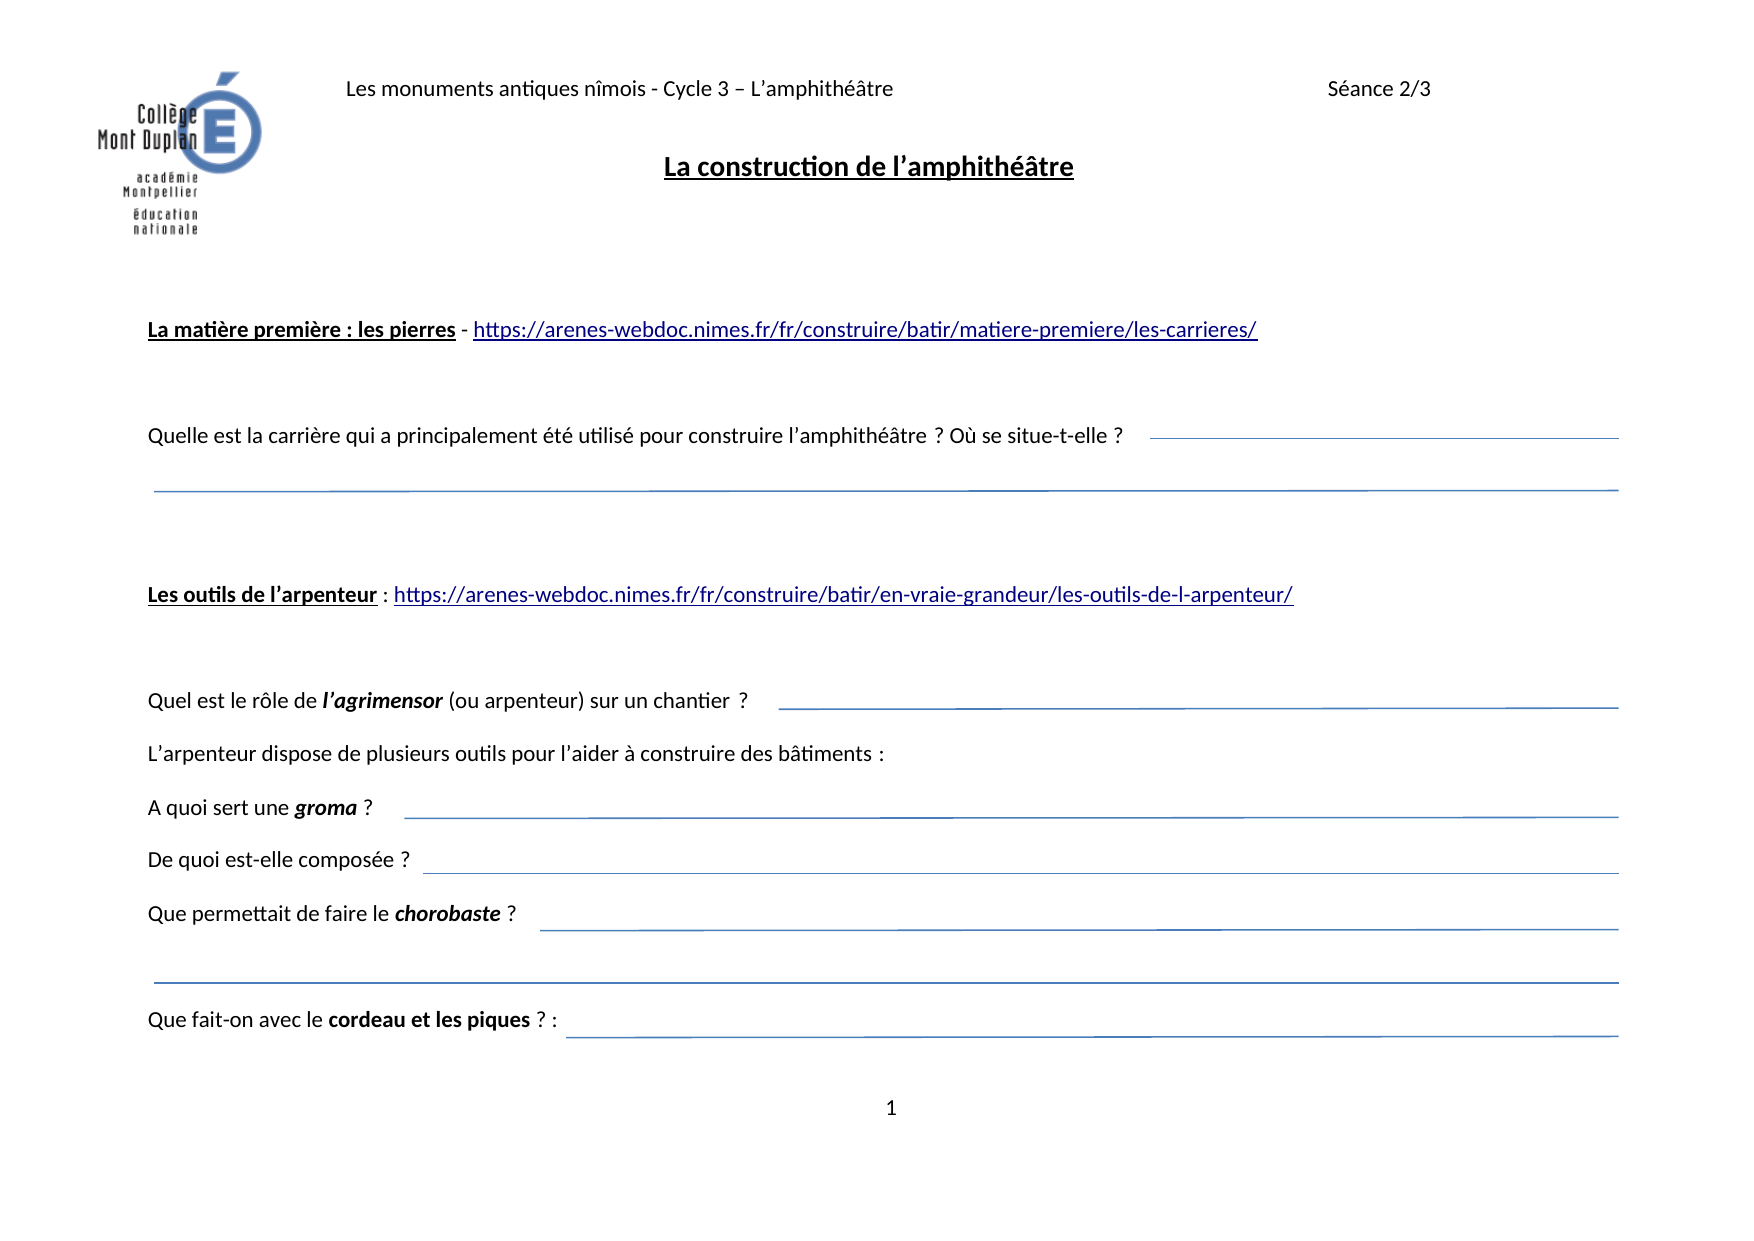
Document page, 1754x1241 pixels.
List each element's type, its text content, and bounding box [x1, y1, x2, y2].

text La matière première : les pierres - https://arenes-webdoc.nimes.fr/fr/construire/batir/matiere-premiere/les-carrieres/ [148, 315, 1606, 343]
text A quoi sert une groma ? [148, 793, 1606, 821]
text La construction de l’amphithéâtre [590, 148, 1606, 183]
text Que permettait de faire le chorobaste ? [148, 899, 1606, 927]
text Quelle est la carrière qui a principalement été utilisé pour construire l’amphithéâtre ? Où se situe-t-elle ? [148, 421, 1606, 449]
text De quoi est-elle composée ? [148, 846, 1606, 874]
text L’arpenteur dispose de plusieurs outils pour l’aider à construire des bâtiments : [148, 739, 1606, 768]
text Quel est le rôle de l’agrimensor (ou arpenteur) sur un chantier ? [148, 687, 1606, 714]
text Que fait-on avec le cordeau et les piques ? : [148, 1005, 1606, 1033]
text Les outils de l’arpenteur : https://arenes-webdoc.nimes.fr/fr/construire/batir/en-vraie-grandeur/les-outils-de-l-arpenteur/ [148, 581, 1606, 608]
